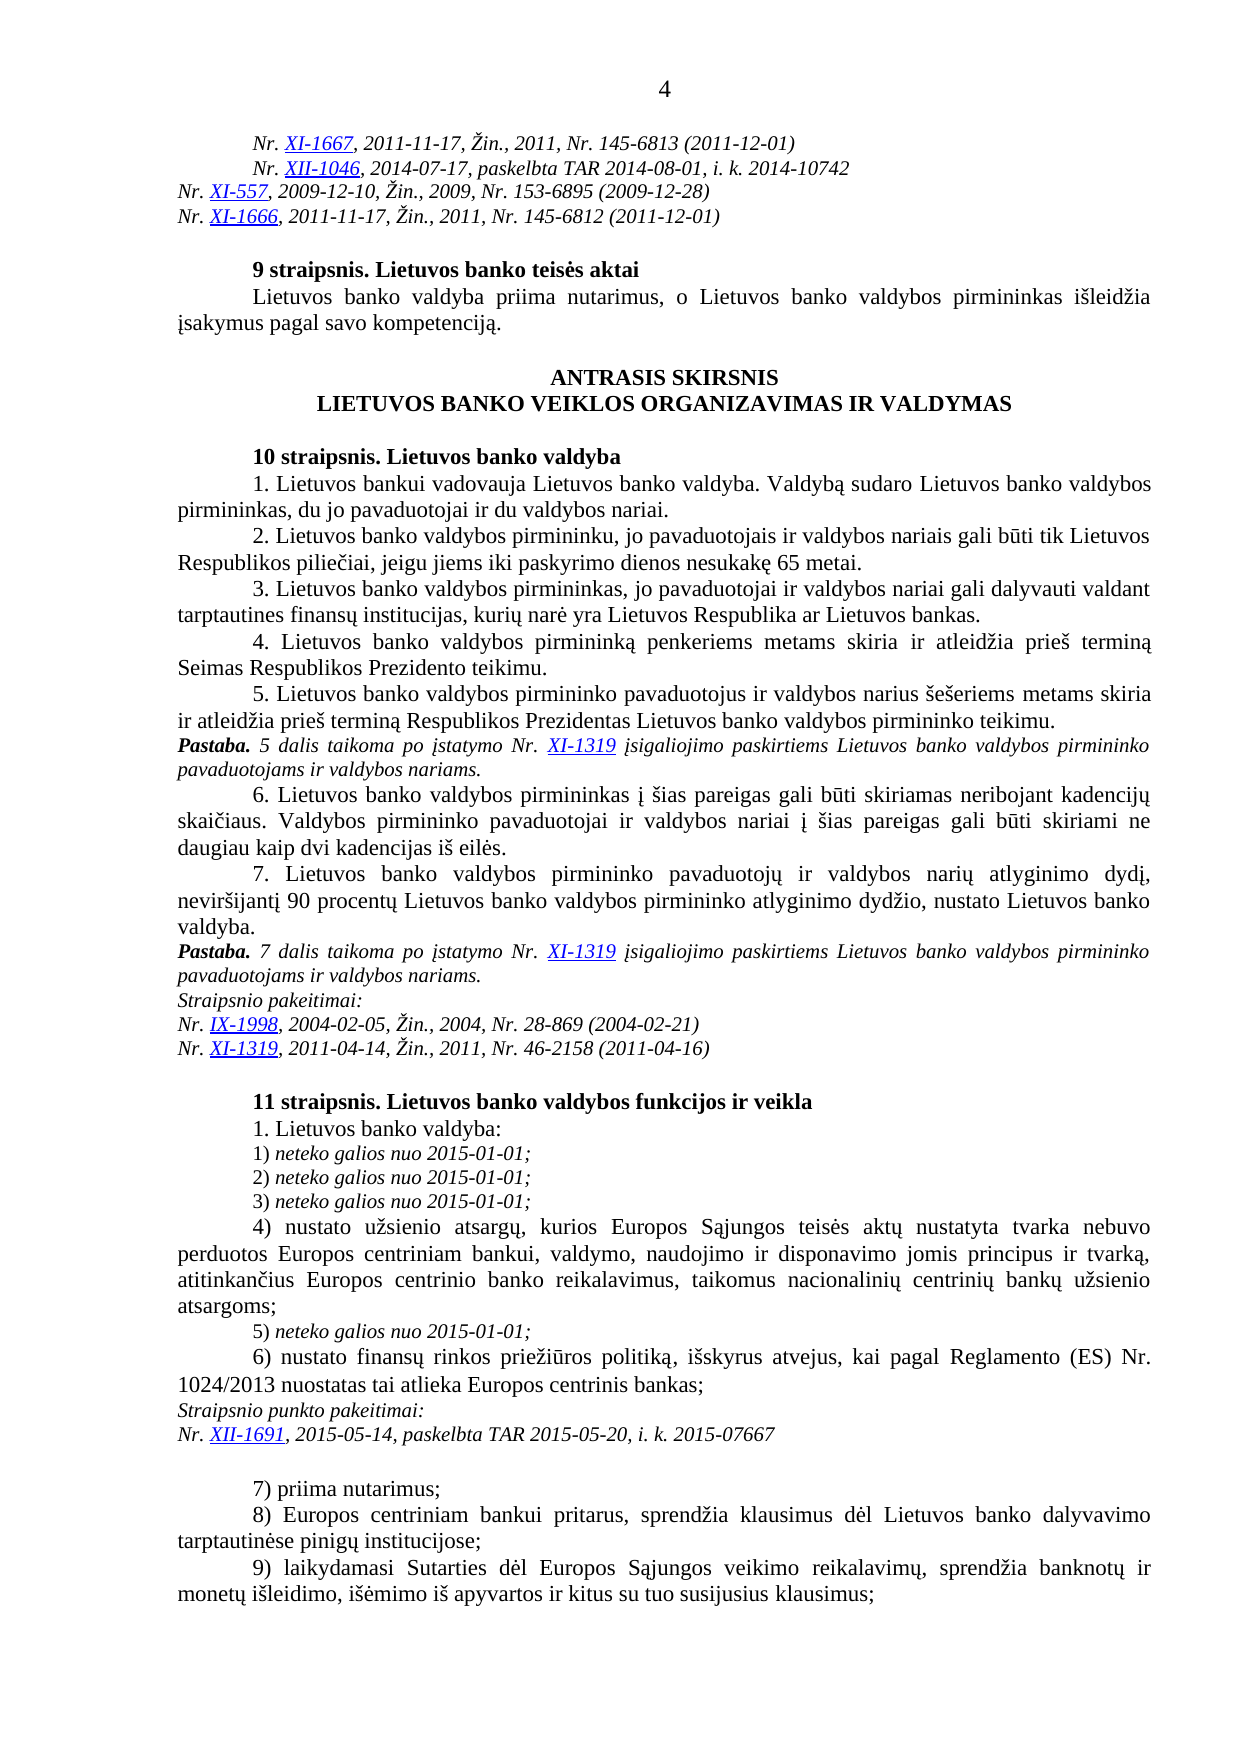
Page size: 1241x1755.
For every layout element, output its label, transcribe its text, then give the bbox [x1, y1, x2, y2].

text 5. Lietuvos banko valdybos pirmininko pavaduotojus ir valdybos narius šešeriems metams skiria ir atleidžia prieš terminą Respublikos Prezidentas Lietuvos banko valdybos pirmininko teikimu. [177, 680, 1152, 733]
text 9) laikydamasi Sutarties dėl Europos Sąjungos veikimo reikalavimų, sprendžia banknotų ir monetų išleidimo, išėmimo iš apyvartos ir kitus su tuo susijusius klausimus; [177, 1554, 1152, 1607]
text 4. Lietuvos banko valdybos pirmininką penkeriems metams skiria ir atleidžia prieš terminą Seimas Respublikos Prezidento teikimu. [177, 628, 1152, 680]
text 11 straipsnis. Lietuvos banko valdybos funkcijos ir veikla [177, 1088, 1152, 1115]
text 6) nustato finansų rinkos priežiūros politiką, išskyrus atvejus, kai pagal Reglamento (ES) Nr. 1024/2013 nuostatas tai atlieka Europos centrinis bankas; [177, 1343, 1152, 1398]
text Nr. XI-557, 2009-12-10, Žin., 2009, Nr. 153-6895 (2009-12-28) [177, 179, 1152, 203]
text Nr. XII-1046, 2014-07-17, paskelbta TAR 2014-08-01, i. k. 2014-10742 [177, 155, 1152, 179]
text 7) priima nutarimus; [177, 1475, 1152, 1501]
text 5) neteko galios nuo 2015-01-01; [177, 1319, 1152, 1343]
text Lietuvos banko valdyba priima nutarimus, o Lietuvos banko valdybos pirmininkas išleidžia įsakymus pagal savo kompetenciją. [177, 283, 1152, 335]
text 9 straipsnis. Lietuvos banko teisės aktai [177, 256, 1152, 283]
text 6. Lietuvos banko valdybos pirmininkas į šias pareigas gali būti skiriamas neribojant kadencijų skaičiaus. Valdybos pirmininko pavaduotojai ir valdybos nariai į šias pareigas gali būti skiriami ne daugiau kaip dvi kadencijas iš eilės. [177, 781, 1152, 860]
text Nr. XII-1691, 2015-05-14, paskelbta TAR 2015-05-20, i. k. 2015-07667 [177, 1422, 1152, 1446]
text 4) nustato užsienio atsargų, kurios Europos Sąjungos teisės aktų nustatyta tvarka nebuvo perduotos Europos centriniam bankui, valdymo, naudojimo ir disponavimo jomis principus ir tvarką, atitinkančius Europos centrinio banko reikalavimus, taikomus nacionalinių centrinių bankų užsienio atsargoms; [177, 1213, 1152, 1319]
text Straipsnio pakeitimai: [177, 987, 1152, 1012]
text 1) neteko galios nuo 2015-01-01; [177, 1141, 1152, 1165]
text 3) neteko galios nuo 2015-01-01; [177, 1189, 1152, 1213]
text 1. Lietuvos bankui vadovauja Lietuvos banko valdyba. Valdybą sudaro Lietuvos banko valdybos pirmininkas, du jo pavaduotojai ir du valdybos nariai. [177, 469, 1152, 522]
text 10 straipsnis. Lietuvos banko valdyba [177, 443, 1152, 469]
text 3. Lietuvos banko valdybos pirmininkas, jo pavaduotojai ir valdybos nariai gali dalyvauti valdant tarptautines finansų institucijas, kurių narė yra Lietuvos Respublika ar Lietuvos bankas. [177, 575, 1152, 628]
text Pastaba. 5 dalis taikoma po įstatymo Nr. XI-1319 įsigaliojimo paskirtiems Lietuvos banko valdybos pirmininko pavaduotojams ir valdybos nariams. [177, 733, 1152, 781]
text 2) neteko galios nuo 2015-01-01; [177, 1165, 1152, 1189]
text Nr. XI-1666, 2011-11-17, Žin., 2011, Nr. 145-6812 (2011-12-01) [177, 203, 1152, 228]
text 7. Lietuvos banko valdybos pirmininko pavaduotojų ir valdybos narių atlyginimo dydį, neviršijantį 90 procentų Lietuvos banko valdybos pirmininko atlyginimo dydžio, nustato Lietuvos banko valdyba. [177, 860, 1152, 939]
text Pastaba. 7 dalis taikoma po įstatymo Nr. XI-1319 įsigaliojimo paskirtiems Lietuvos banko valdybos pirmininko pavaduotojams ir valdybos nariams. [177, 939, 1152, 987]
text ANTRASIS SKIRSNIS [177, 364, 1152, 391]
text Nr. XI-1319, 2011-04-14, Žin., 2011, Nr. 46-2158 (2011-04-16) [177, 1036, 1152, 1060]
text Nr. XI-1667, 2011-11-17, Žin., 2011, Nr. 145-6813 (2011-12-01) [177, 131, 1152, 155]
text 2. Lietuvos banko valdybos pirmininku, jo pavaduotojais ir valdybos nariais gali būti tik Lietuvos Respublikos piliečiai, jeigu jiems iki paskyrimo dienos nesukakę 65 metai. [177, 522, 1152, 575]
text Straipsnio punkto pakeitimai: [177, 1398, 1152, 1422]
text Nr. IX-1998, 2004-02-05, Žin., 2004, Nr. 28-869 (2004-02-21) [177, 1012, 1152, 1036]
text LIETUVOS BANKO VEIKLOS ORGANIZAVIMAS IR VALDYMAS [177, 391, 1152, 417]
text 1. Lietuvos banko valdyba: [177, 1115, 1152, 1141]
text 8) Europos centriniam bankui pritarus, sprendžia klausimus dėl Lietuvos banko dalyvavimo tarptautinėse pinigų institucijose; [177, 1501, 1152, 1554]
